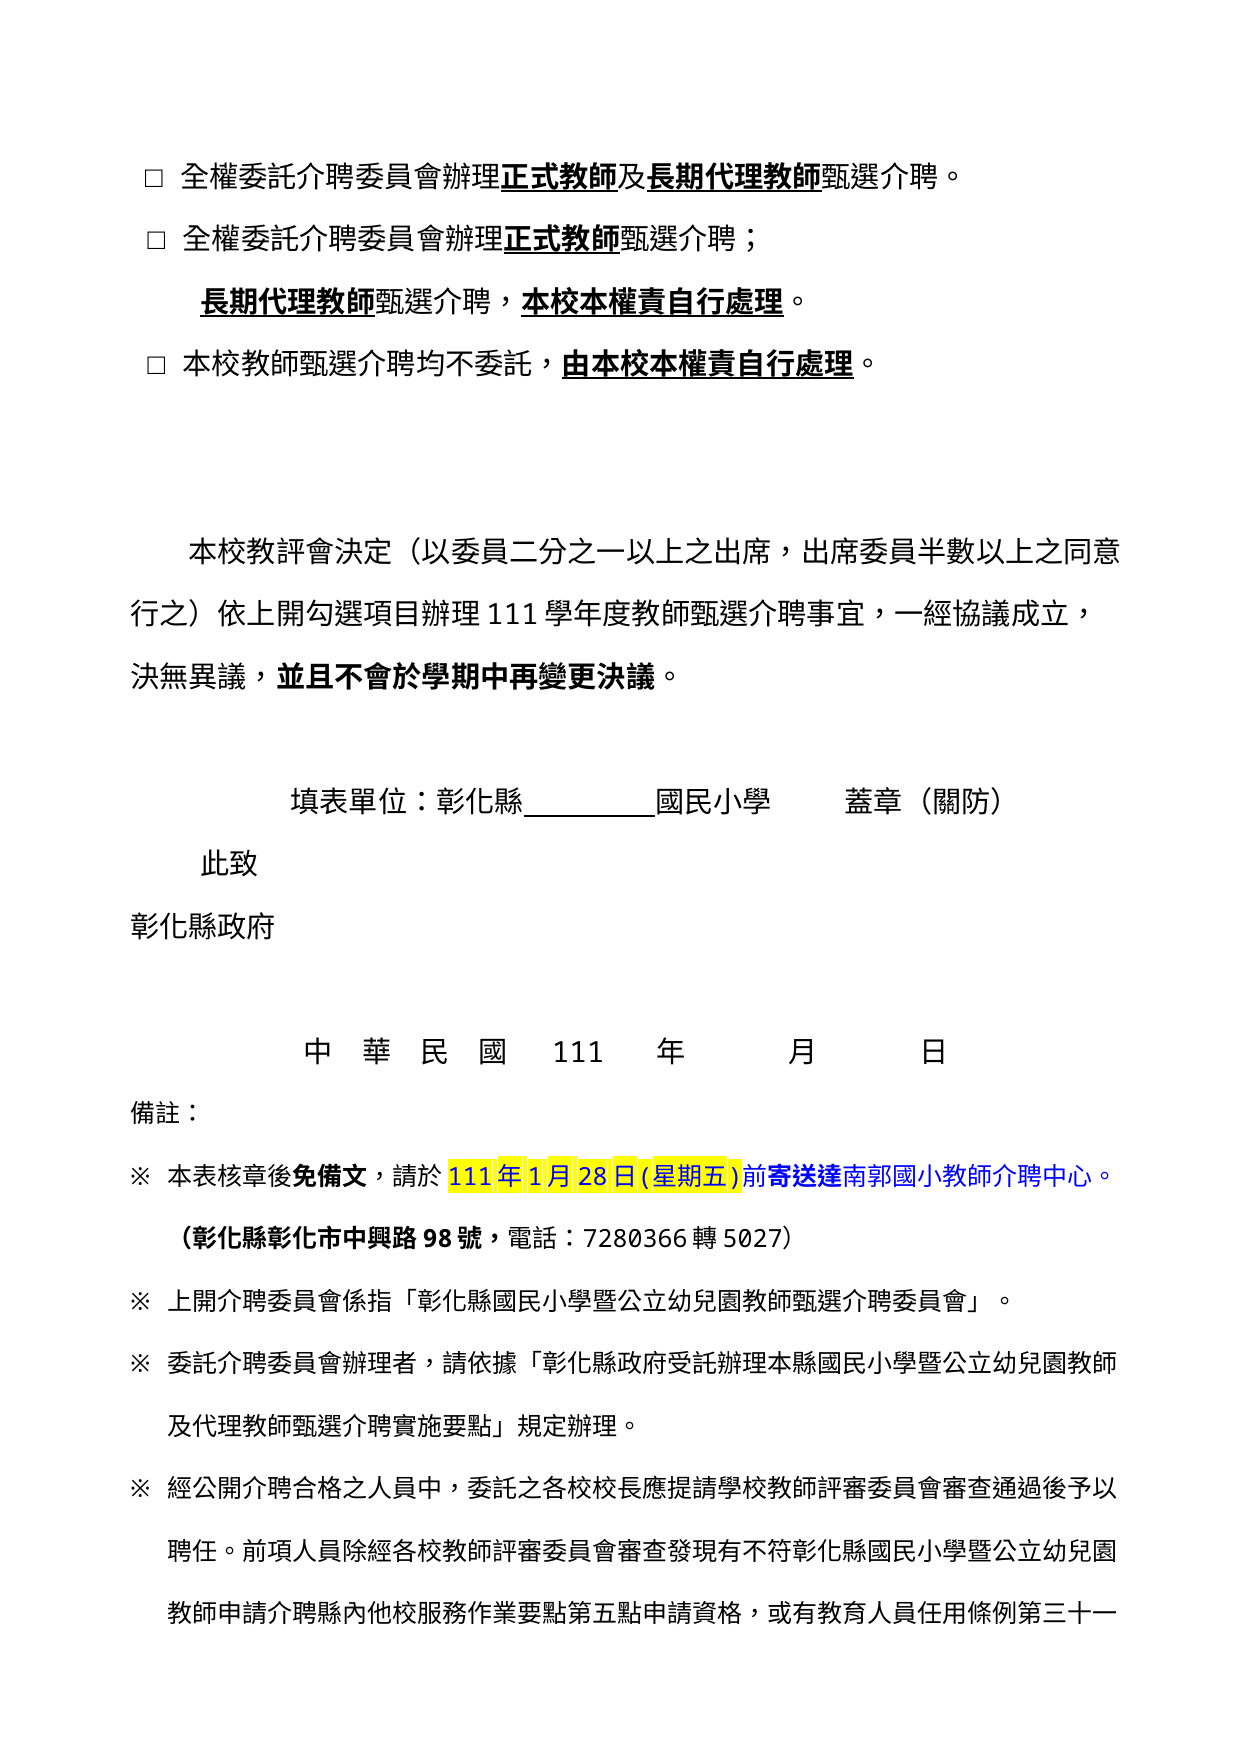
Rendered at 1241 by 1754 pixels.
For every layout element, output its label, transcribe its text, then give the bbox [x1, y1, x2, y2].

list 本表核章後免備文，請於111年1月28日(星期五)前寄送達南郭國小教師介聘中心。 [130, 1133, 1122, 1195]
text □ 全權委託介聘委員會辦理正式教師及長期代理教師甄選介聘。 [145, 133, 1122, 195]
text 備註： [130, 1070, 1122, 1133]
text 中 華 民 國 111 年 月 日 [130, 1008, 1122, 1070]
text □ 全權委託介聘委員會辦理正式教師甄選介聘； [130, 195, 1122, 258]
list 經公開介聘合格之人員中，委託之各校校長應提請學校教師評審委員會審查通過後予以聘任。前項人員除經各校教師評審委員會審查發現有不符彰化縣國民小學暨公立幼兒園教師申請介聘縣內他校服務作業要點第五點申請資格，或有教育人員任用條例第三十一 [130, 1445, 1122, 1633]
text 彰化縣政府 [130, 883, 1122, 945]
text （彰化縣彰化市中興路98號，電話：7280366轉5027） [167, 1195, 1122, 1258]
list 委託介聘委員會辦理者，請依據「彰化縣政府受託辦理本縣國民小學暨公立幼兒園教師及代理教師甄選介聘實施要點」規定辦理。 [130, 1320, 1122, 1445]
list 上開介聘委員會係指「彰化縣國民小學暨公立幼兒園教師甄選介聘委員會」。 [130, 1258, 1122, 1320]
text □ 本校教師甄選介聘均不委託，由本校本權責自行處理。 [130, 320, 1122, 383]
text 長期代理教師甄選介聘，本校本權責自行處理。 [130, 258, 1122, 320]
text 本校教評會決定（以委員二分之一以上之出席，出席委員半數以上之同意行之）依上開勾選項目辦理111學年度教師甄選介聘事宜，一經協議成立，決無異議，並且不會於學期中再變更決議。 [130, 508, 1122, 695]
text 此致 [130, 820, 1122, 883]
text 填表單位：彰化縣 國民小學 蓋章（關防） [130, 758, 1122, 820]
